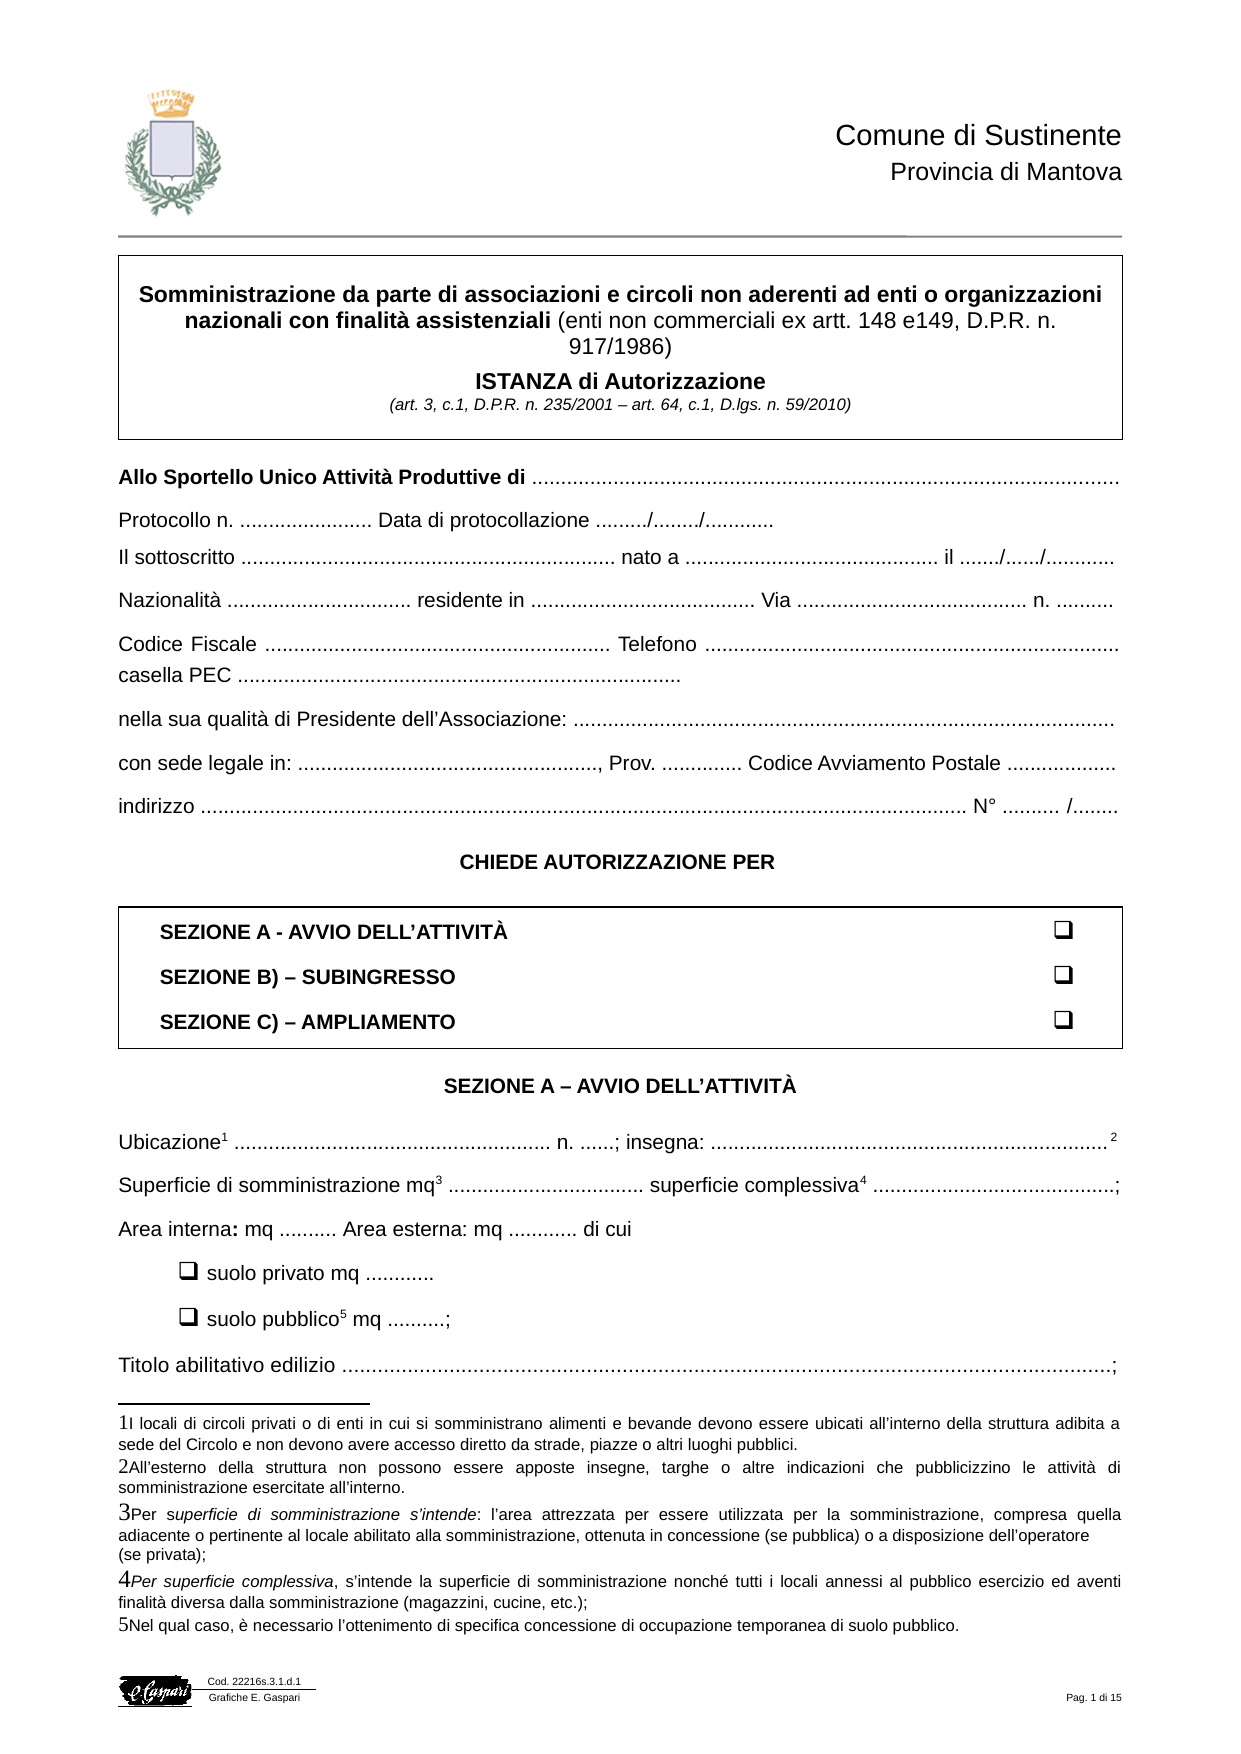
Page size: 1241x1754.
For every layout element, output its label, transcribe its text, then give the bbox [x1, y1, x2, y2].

text Il sottoscritto ................................................................. nato a ............................................ il ......./....../............ [118, 545, 1122, 569]
text Comune di Sustinente [224, 118, 1122, 152]
text CHIEDE AUTORIZZAZIONE PER [118, 850, 1122, 874]
table_header SEZIONE A - AVVIO DELL’ATTIVITÀ  SEZIONE B) – SUBINGRESSO  SEZIONE C) – AMPLIAMENTO  [119, 908, 1122, 1047]
text indirizzo ..................................................................................................................................... N° .......... /........ [118, 794, 1128, 818]
text  suolo pubblico mq ..........; [177, 1307, 1122, 1332]
text Per superficie di somministrazione s’intende: l’area attrezzata per essere utilizzata per la somministrazione, compresa quella adiacente o pertinente al locale abilitato alla somministrazione, ottenuta in concessione (se pubblica) o a disposizione dell’operatore [118, 1497, 1122, 1545]
text Nel qual caso, è necessario l’ottenimento di specifica concessione di occupazione temporanea di suolo pubblico. [118, 1612, 1122, 1636]
text Ubicazione ....................................................... n. ......; insegna: ..................................................................... [118, 1129, 1122, 1153]
text nella sua qualità di Presidente dell’Associazione: .............................................................................................. [118, 707, 1122, 731]
text Codice Fiscale ............................................................ Telefono ........................................................................ casella PEC ............................................................................. [118, 632, 1122, 687]
text Nazionalità ................................ residente in ....................................... Via ........................................ n. .......... [118, 588, 1122, 612]
text Protocollo n. ....................... Data di protocollazione ........./......../............ [118, 508, 1122, 532]
text Superficie di somministrazione mq .................................. superficie complessiva ..........................................; [118, 1173, 1122, 1197]
text Titolo abilitativo edilizio .................................................................................................................................; [118, 1353, 1122, 1377]
text (se privata); [118, 1545, 1122, 1564]
text Per superficie complessiva, s’intende la superficie di somministrazione nonché tutti i locali annessi al pubblico esercizio ed aventi finalità diversa dalla somministrazione (magazzini, cucine, etc.); [118, 1564, 1122, 1612]
picture [122, 87, 224, 219]
text Allo Sportello Unico Attività Produttive di [118, 464, 1122, 488]
picture [118, 1674, 192, 1706]
text I locali di circoli privati o di enti in cui si somministrano alimenti e bevande devono essere ubicati all’interno della struttura adibita a sede del Circolo e non devono avere accesso diretto da strade, piazze o altri luoghi pubblici. [118, 1410, 1122, 1453]
text Area interna: mq .......... Area esterna: mq ............ di cui [118, 1217, 1122, 1241]
table_header Somministrazione da parte di associazioni e circoli non aderenti ad enti o organizzazioni nazionali con finalità assistenziali (enti non commerciali ex artt. 148 e149, D.P.R. n. 917/1986) ISTANZA di Autorizzazione (art. 3, c.1, D.P.R. n. 235/2001 – art. 64, c.1, D.lgs. n. 59/2010) [119, 256, 1122, 438]
text Provincia di Mantova [224, 157, 1122, 185]
text con sede legale in: ...................................................., Prov. .............. Codice Avviamento Postale ................... [118, 750, 1122, 774]
text  suolo privato mq ............ [177, 1261, 1122, 1286]
text All’esterno della struttura non possono essere apposte insegne, targhe o altre indicazioni che pubblicizzino le attività di somministrazione esercitate all’interno. [118, 1453, 1122, 1497]
text SEZIONE A – AVVIO DELL’ATTIVITÀ [118, 1073, 1122, 1097]
